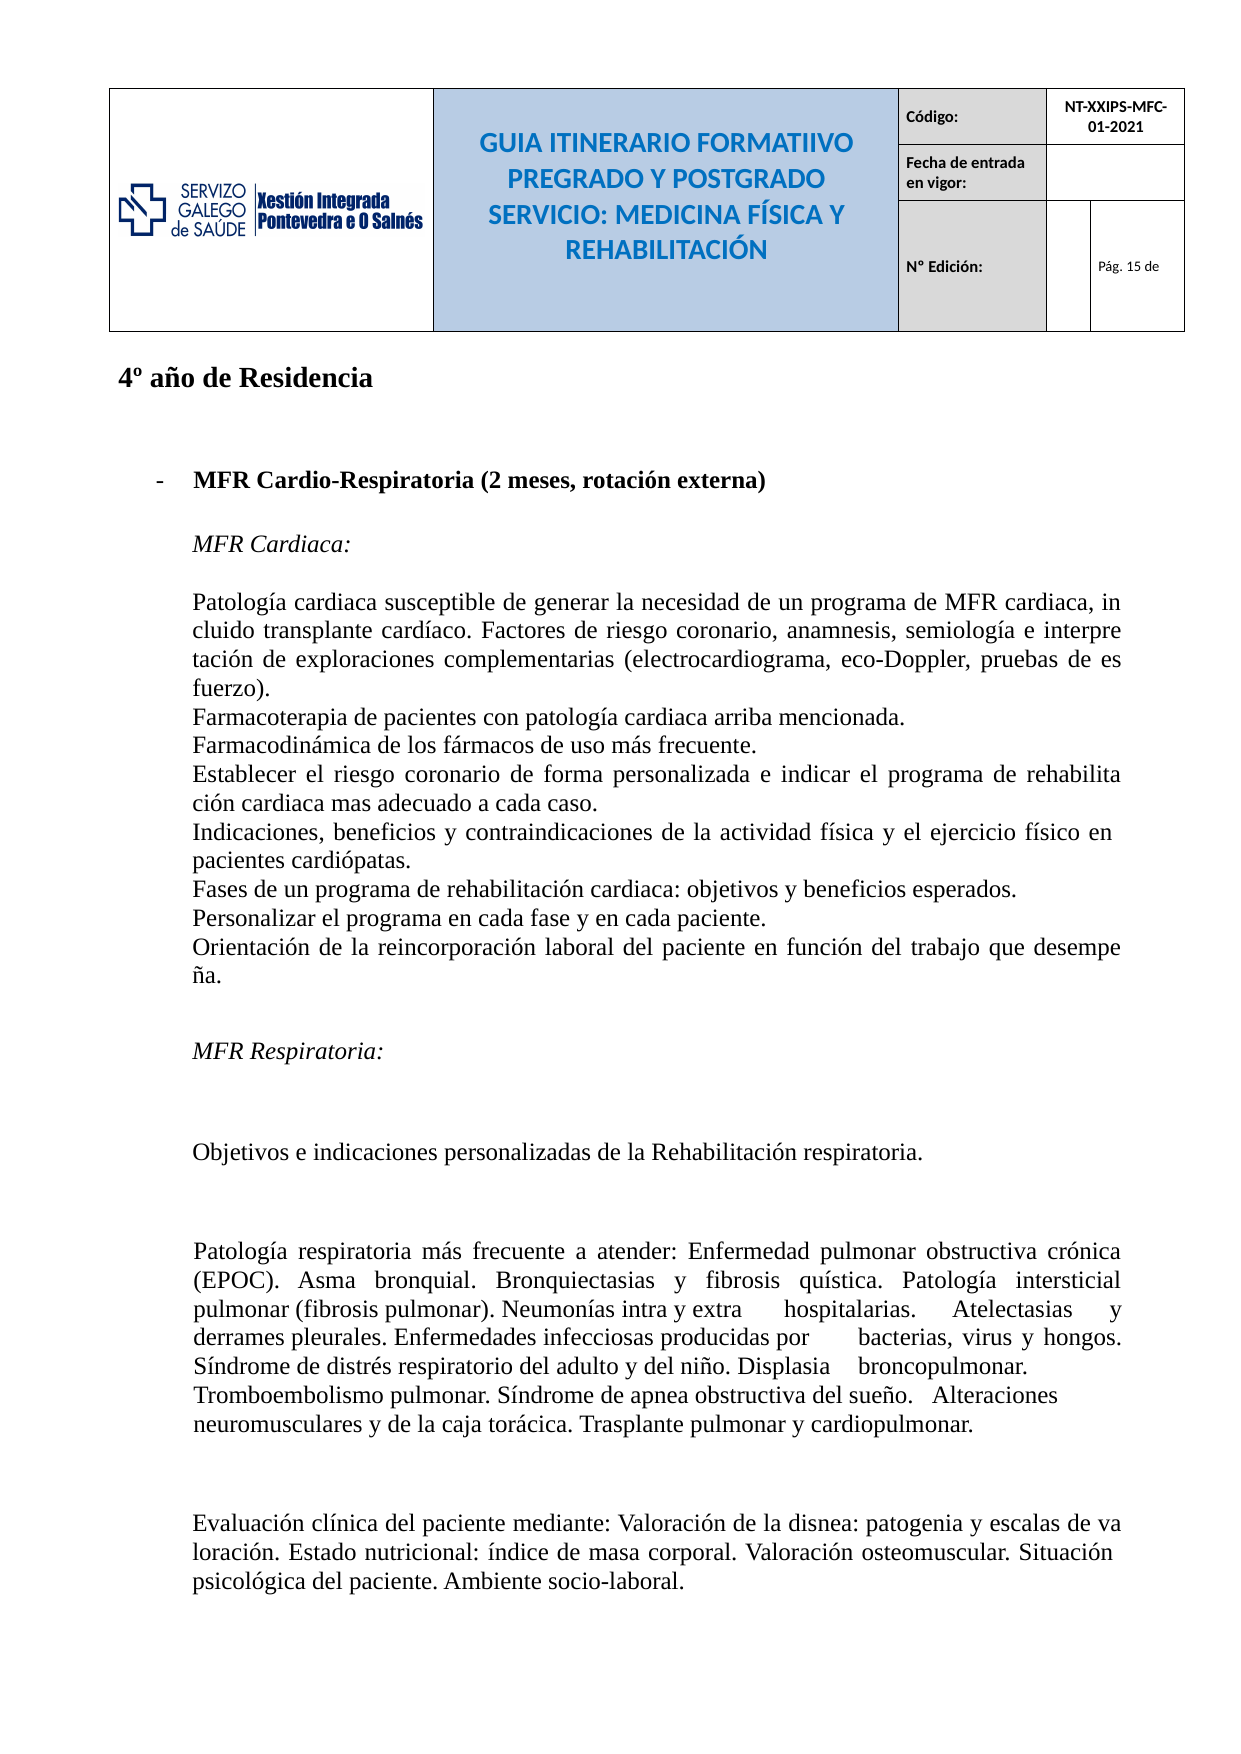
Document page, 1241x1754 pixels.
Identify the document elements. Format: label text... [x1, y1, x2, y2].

text Establecer el riesgo coronario de forma personalizada e indicar el programa de rehabilita ción cardiaca mas adecuado a cada caso. [118, 759, 1122, 817]
text Orientación de la reincorporación laboral del paciente en función del trabajo que desempe ña. [118, 932, 1122, 989]
list MFR Cardio-Respiratoria (2 meses, rotación externa) [156, 465, 1122, 494]
text MFR Respiratoria: [118, 1035, 1122, 1066]
text MFR Cardiaca: [118, 529, 1122, 558]
text Farmacodinámica de los fármacos de uso más frecuente. [118, 730, 1122, 759]
text Personalizar el programa en cada fase y en cada paciente. [118, 903, 1122, 932]
text Objetivos e indicaciones personalizadas de la Rehabilitación respiratoria. [118, 1137, 1122, 1165]
text Farmacoterapia de pacientes con patología cardiaca arriba mencionada. [118, 702, 1122, 730]
text Evaluación clínica del paciente mediante: Valoración de la disnea: patogenia y escalas de va loración. Estado nutricional: índice de masa corporal. Valoración osteomuscular. Situación psicológica del paciente. Ambiente socio-laboral. [118, 1508, 1122, 1594]
text Fases de un programa de rehabilitación cardiaca: objetivos y beneficios esperados. [118, 874, 1122, 903]
text Patología respiratoria más frecuente a atender: Enfermedad pulmonar obstructiva crónica (EPOC). Asma bronquial. Bronquiectasias y fibrosis quística. Patología intersticial pulmonar (fibrosis pulmonar). Neumonías intra y extra hospitalarias. Atelectasias y derrames pleurales. Enfermedades infecciosas producidas por bacterias, virus y hongos. Síndrome de distrés respiratorio del adulto y del niño. Displasia broncopulmonar. Tromboembolismo pulmonar. Síndrome de apnea obstructiva del sueño. Alteraciones neuromusculares y de la caja torácica. Trasplante pulmonar y cardiopulmonar. [193, 1236, 1122, 1437]
text Indicaciones, beneficios y contraindicaciones de la actividad física y el ejercicio físico en pacientes cardiópatas. [118, 817, 1122, 874]
text Patología cardiaca susceptible de generar la necesidad de un programa de MFR cardiaca, in cluido transplante cardíaco. Factores de riesgo coronario, anamnesis, semiología e interpre tación de exploraciones complementarias (electrocardiograma, eco-Doppler, pruebas de es fuerzo). [118, 587, 1122, 702]
picture [118, 183, 425, 237]
text 4º año de Residencia [118, 361, 1122, 394]
